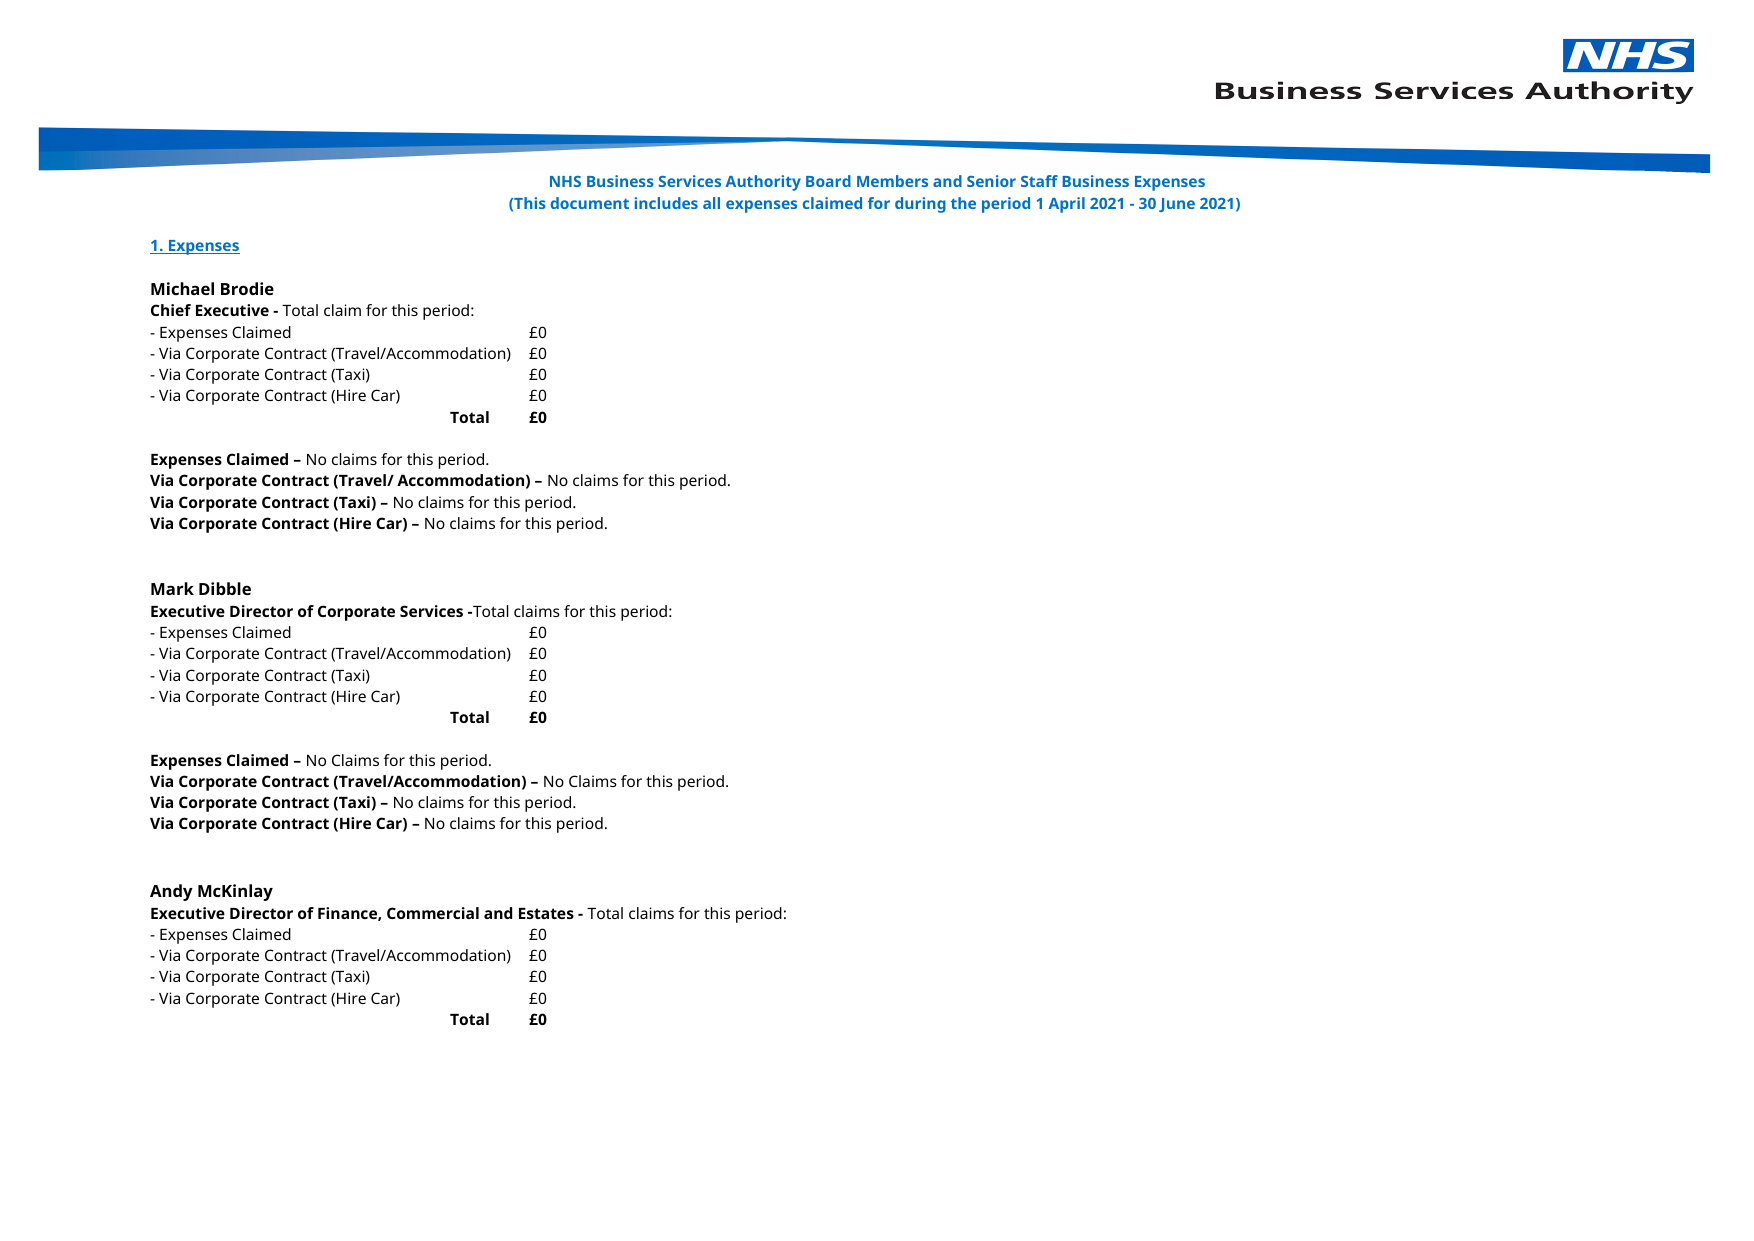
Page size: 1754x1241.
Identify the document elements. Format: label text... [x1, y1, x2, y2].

text - Via Corporate Contract (Travel/Accommodation) £0 [150, 945, 1604, 966]
text Michael Brodie [150, 277, 1604, 300]
text - Via Corporate Contract (Taxi) £0 [150, 966, 1604, 987]
text Expenses Claimed – No Claims for this period. [150, 749, 1604, 771]
text Via Corporate Contract (Travel/Accommodation) – No Claims for this period. [150, 771, 1604, 792]
text Mark Dibble [150, 578, 1604, 601]
text Via Corporate Contract (Hire Car) – No claims for this period. [150, 513, 1604, 534]
text NHS Business Services Authority Board Members and Senior Staff Business Expenses [150, 171, 1604, 192]
text Chief Executive - Total claim for this period: [150, 300, 1604, 321]
text Via Corporate Contract (Travel/ Accommodation) – No claims for this period. [150, 470, 1604, 491]
text - Via Corporate Contract (Hire Car) £0 [150, 385, 1604, 406]
text 1. Expenses [150, 235, 1604, 256]
text Andy McKinlay [150, 880, 1604, 902]
text Executive Director of Finance, Commercial and Estates - Total claims for this period: [150, 902, 1604, 924]
text Total £0 [150, 707, 1604, 728]
text Expenses Claimed – No claims for this period. [150, 449, 1604, 470]
text Via Corporate Contract (Hire Car) – No claims for this period. [150, 813, 1604, 834]
text Via Corporate Contract (Taxi) – No claims for this period. [150, 491, 1604, 513]
text Total £0 [450, 406, 1604, 428]
text - Expenses Claimed £0 [150, 622, 1604, 643]
text Total £0 [150, 1009, 1604, 1030]
text - Via Corporate Contract (Hire Car) £0 [150, 987, 1604, 1009]
text - Via Corporate Contract (Travel/Accommodation) £0 [150, 643, 1604, 664]
text Executive Director of Corporate Services -Total claims for this period: [150, 601, 1604, 622]
text Via Corporate Contract (Taxi) – No claims for this period. [150, 792, 1604, 813]
text - Via Corporate Contract (Taxi) £0 [150, 664, 1604, 686]
text - Expenses Claimed £0 [150, 321, 1604, 343]
text - Via Corporate Contract (Travel/Accommodation) £0 [150, 343, 1604, 364]
text - Via Corporate Contract (Taxi) £0 [150, 364, 1604, 385]
text - Expenses Claimed £0 [150, 924, 1604, 945]
text (This document includes all expenses claimed for during the period 1 April 2021 - 30 June 2021) [150, 192, 1604, 214]
text - Via Corporate Contract (Hire Car) £0 [150, 686, 1604, 707]
